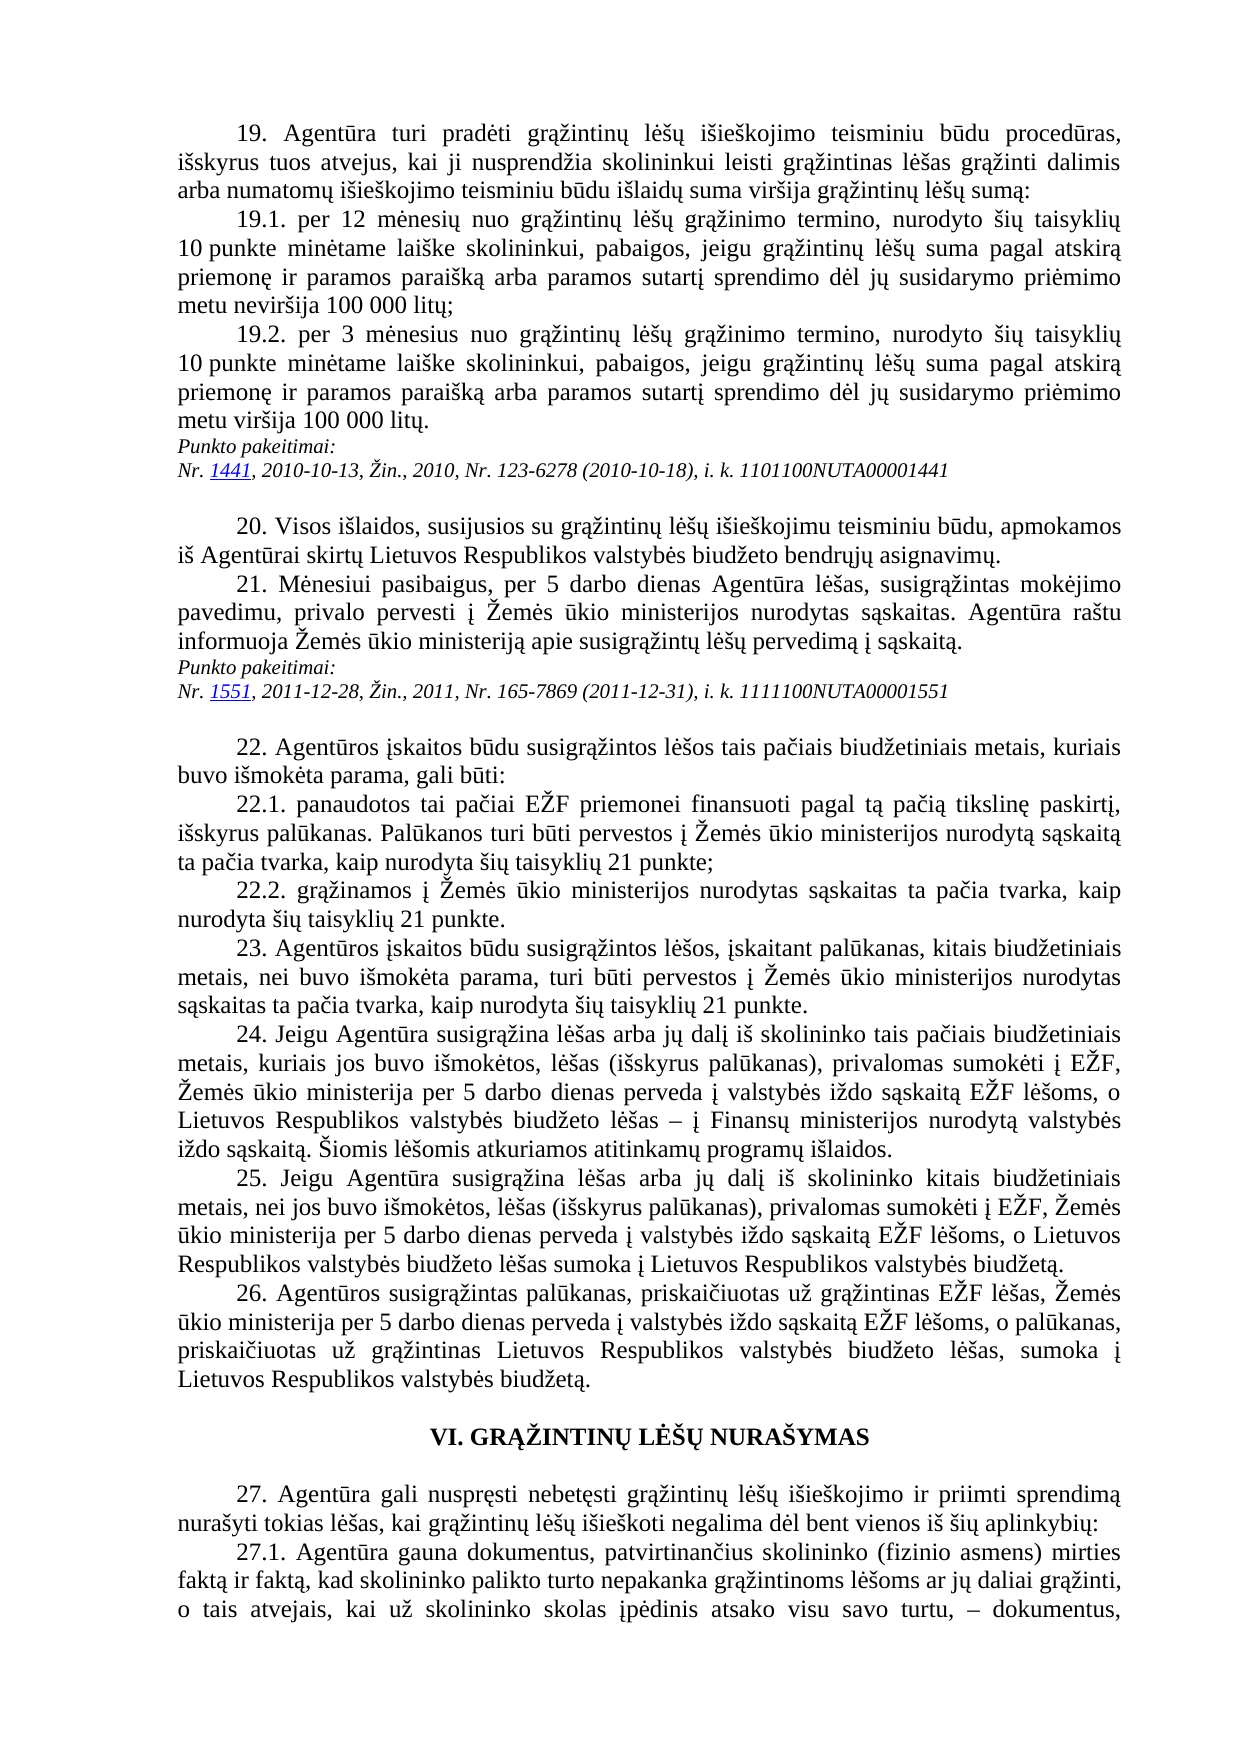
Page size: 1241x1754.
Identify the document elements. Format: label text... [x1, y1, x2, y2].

text Punkto pakeitimai: [177, 655, 1122, 679]
text 26. Agentūros susigrąžintas palūkanas, priskaičiuotas už grąžintinas EŽF lėšas, Žemės ūkio ministerija per 5 darbo dienas perveda į valstybės iždo sąskaitą EŽF lėšoms, o palūkanas, priskaičiuotas už grąžintinas Lietuvos Respublikos valstybės biudžeto lėšas, sumoka į Lietuvos Respublikos valstybės biudžetą. [177, 1278, 1122, 1393]
text 19.2. per 3 mėnesius nuo grąžintinų lėšų grąžinimo termino, nurodyto šių taisyklių 10 punkte minėtame laiške skolininkui, pabaigos, jeigu grąžintinų lėšų suma pagal atskirą priemonę ir paramos paraišką arba paramos sutartį sprendimo dėl jų susidarymo priėmimo metu viršija 100 000 litų. [177, 319, 1122, 434]
text 24. Jeigu Agentūra susigrąžina lėšas arba jų dalį iš skolininko tais pačiais biudžetiniais metais, kuriais jos buvo išmokėtos, lėšas (išskyrus palūkanas), privalomas sumokėti į EŽF, Žemės ūkio ministerija per 5 darbo dienas perveda į valstybės iždo sąskaitą EŽF lėšoms, o Lietuvos Respublikos valstybės biudžeto lėšas – į Finansų ministerijos nurodytą valstybės iždo sąskaitą. Šiomis lėšomis atkuriamos atitinkamų programų išlaidos. [177, 1019, 1122, 1163]
text Nr. 1441, 2010-10-13, Žin., 2010, Nr. 123-6278 (2010-10-18), i. k. 1101100NUTA00001441 [177, 458, 1122, 482]
text 27. Agentūra gali nuspręsti nebetęsti grąžintinų lėšų išieškojimo ir priimti sprendimą nurašyti tokias lėšas, kai grąžintinų lėšų išieškoti negalima dėl bent vienos iš šių aplinkybių: [177, 1479, 1122, 1537]
text 22.2. grąžinamos į Žemės ūkio ministerijos nurodytas sąskaitas ta pačia tvarka, kaip nurodyta šių taisyklių 21 punkte. [177, 876, 1122, 933]
text 21. Mėnesiui pasibaigus, per 5 darbo dienas Agentūra lėšas, susigrąžintas mokėjimo pavedimu, privalo pervesti į Žemės ūkio ministerijos nurodytas sąskaitas. Agentūra raštu informuoja Žemės ūkio ministeriją apie susigrąžintų lėšų pervedimą į sąskaitą. [177, 569, 1122, 655]
text 19. Agentūra turi pradėti grąžintinų lėšų išieškojimo teisminiu būdu procedūras, išskyrus tuos atvejus, kai ji nusprendžia skolininkui leisti grąžintinas lėšas grąžinti dalimis arba numatomų išieškojimo teisminiu būdu išlaidų suma viršija grąžintinų lėšų sumą: [177, 118, 1122, 204]
text VI. Grąžintinų lėšų nurašymas [177, 1422, 1122, 1451]
text Nr. 1551, 2011-12-28, Žin., 2011, Nr. 165-7869 (2011-12-31), i. k. 1111100NUTA00001551 [177, 679, 1122, 703]
text 25. Jeigu Agentūra susigrąžina lėšas arba jų dalį iš skolininko kitais biudžetiniais metais, nei jos buvo išmokėtos, lėšas (išskyrus palūkanas), privalomas sumokėti į EŽF, Žemės ūkio ministerija per 5 darbo dienas perveda į valstybės iždo sąskaitą EŽF lėšoms, o Lietuvos Respublikos valstybės biudžeto lėšas sumoka į Lietuvos Respublikos valstybės biudžetą. [177, 1163, 1122, 1278]
text 23. Agentūros įskaitos būdu susigrąžintos lėšos, įskaitant palūkanas, kitais biudžetiniais metais, nei buvo išmokėta parama, turi būti pervestos į Žemės ūkio ministerijos nurodytas sąskaitas ta pačia tvarka, kaip nurodyta šių taisyklių 21 punkte. [177, 933, 1122, 1019]
text 19.1. per 12 mėnesių nuo grąžintinų lėšų grąžinimo termino, nurodyto šių taisyklių 10 punkte minėtame laiške skolininkui, pabaigos, jeigu grąžintinų lėšų suma pagal atskirą priemonę ir paramos paraišką arba paramos sutartį sprendimo dėl jų susidarymo priėmimo metu neviršija 100 000 litų; [177, 204, 1122, 319]
text Punkto pakeitimai: [177, 434, 1122, 458]
text 22.1. panaudotos tai pačiai EŽF priemonei finansuoti pagal tą pačią tikslinę paskirtį, išskyrus palūkanas. Palūkanos turi būti pervestos į Žemės ūkio ministerijos nurodytą sąskaitą ta pačia tvarka, kaip nurodyta šių taisyklių 21 punkte; [177, 789, 1122, 876]
text 27.1. Agentūra gauna dokumentus, patvirtinančius skolininko (fizinio asmens) mirties faktą ir faktą, kad skolininko palikto turto nepakanka grąžintinoms lėšoms ar jų daliai grąžinti, o tais atvejais, kai už skolininko skolas įpėdinis atsako visu savo turtu, – dokumentus, [177, 1537, 1122, 1623]
text 22. Agentūros įskaitos būdu susigrąžintos lėšos tais pačiais biudžetiniais metais, kuriais buvo išmokėta parama, gali būti: [177, 732, 1122, 789]
text 20. Visos išlaidos, susijusios su grąžintinų lėšų išieškojimu teisminiu būdu, apmokamos iš Agentūrai skirtų Lietuvos Respublikos valstybės biudžeto bendrųjų asignavimų. [177, 511, 1122, 569]
